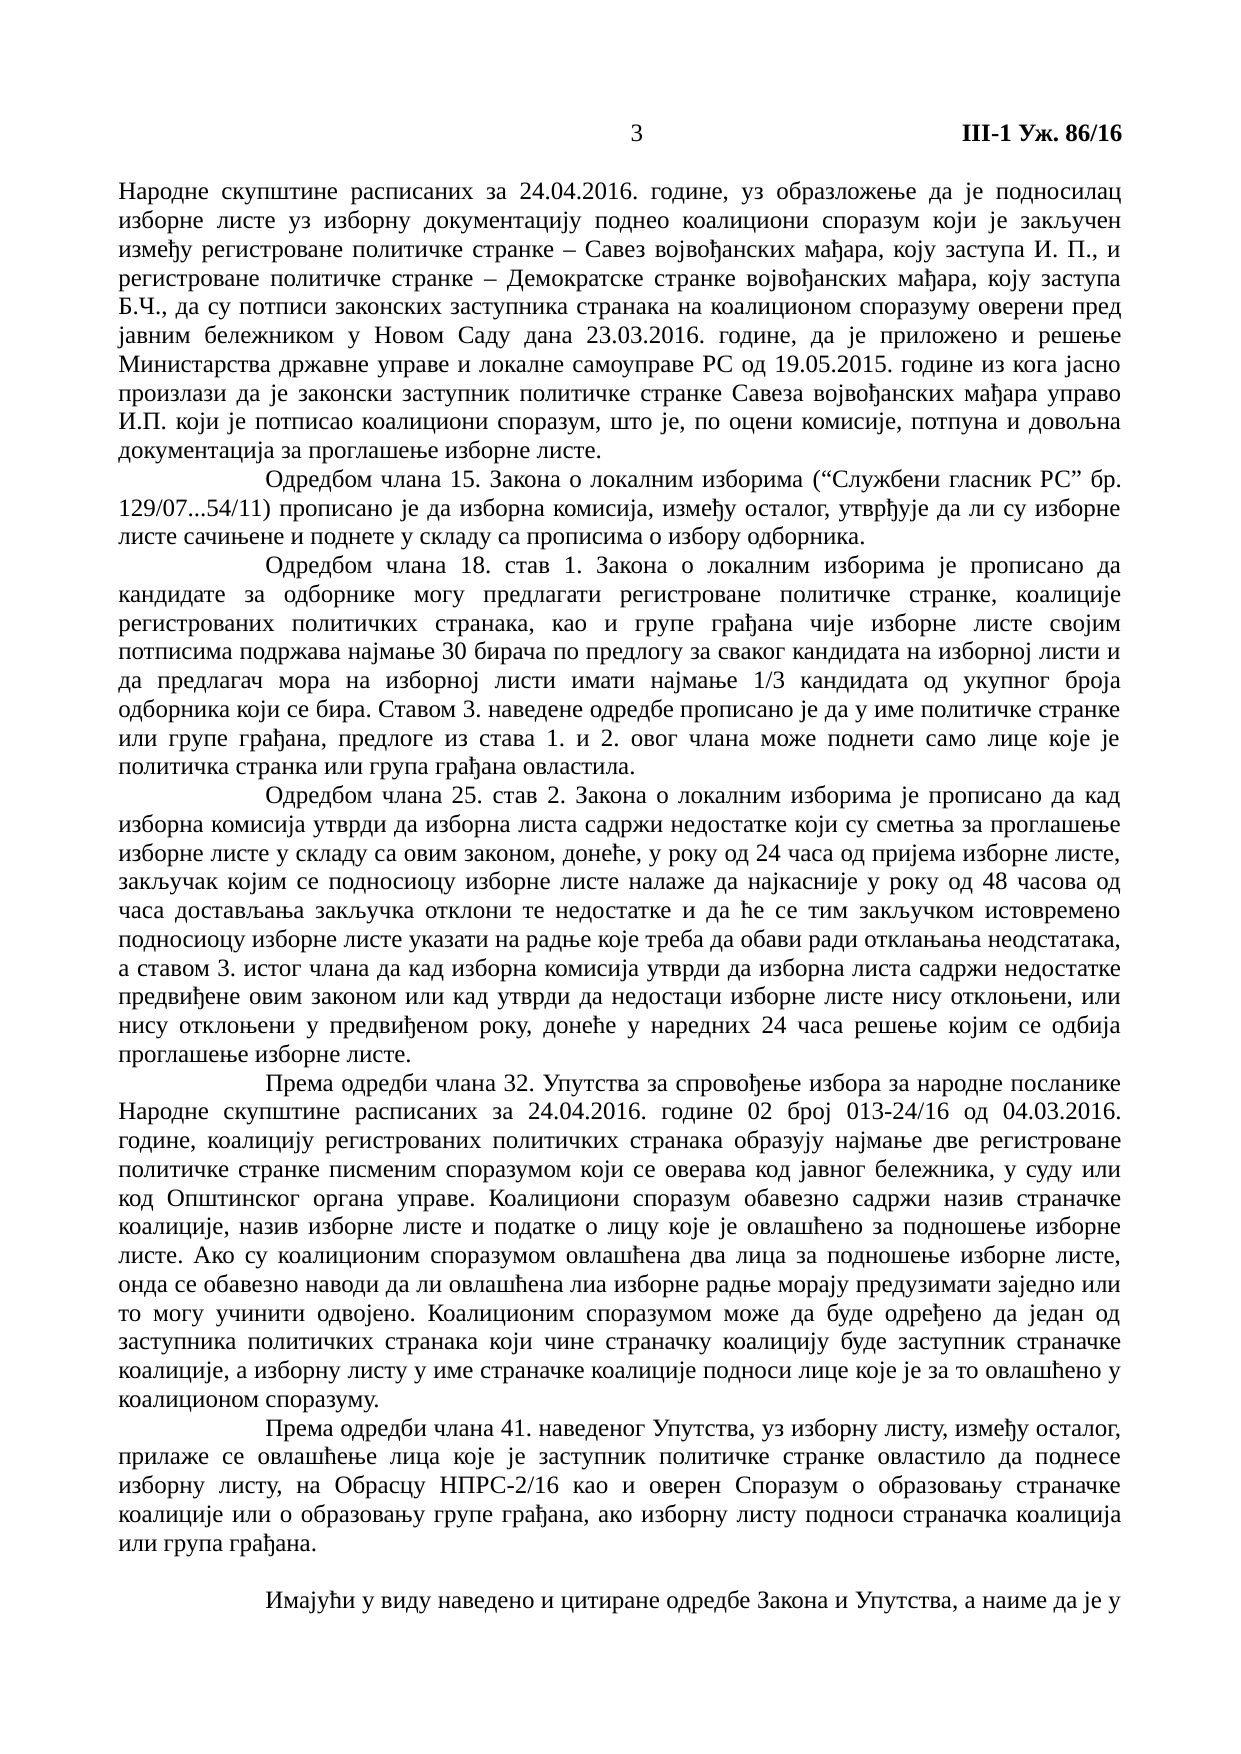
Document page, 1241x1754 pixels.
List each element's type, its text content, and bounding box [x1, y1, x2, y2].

text Одредбом члана 25. став 2. Закона о локалним изборима је прописано да кад изборна комисија утврди да изборна листа садржи недостатке који су сметња за проглашење изборне листе у складу са овим законом, донеће, у року од 24 часа од пријема изборне листе, закључак којим се подносиоцу изборне листе налаже да најкасније у року од 48 часова од часа достављања закључка отклони те недостатке и да ће се тим закључком истовремено подносиоцу изборне листе указати на радње које треба да обави ради отклањања неодстатака, а ставом 3. истог члана да кад изборна комисија утврди да изборна листа садржи недостатке предвиђене овим законом или кад утврди да недостаци изборне листе нису отклоњени, или нису отклоњени у предвиђеном року, донеће у наредних 24 часа решење којим се одбија проглашење изборне листе. [118, 780, 1122, 1068]
text Имајући у виду наведено и цитиране одредбе Закона и Упутства, а наиме да је у [118, 1585, 1122, 1614]
text Народне скупштине расписаних за 24.04.2016. године, уз образложење да је подносилац изборне листе уз изборну документацију поднео коалициони споразум који је закључен између регистроване политичке странке – Савез војвођанских мађара, коју заступа И. П., и регистроване политичке странке – Демократске странке војвођанских мађара, коју заступа Б.Ч., да су потписи законских заступника странака на коалиционом споразуму оверени пред јавним бележником у Новом Саду дана 23.03.2016. године, да је приложено и решење Министарства државне управе и локалне самоуправе РС од 19.05.2015. године из кога јасно произлази да је законски заступник политичке странке Савеза војвођанских мађара управо И.П. који је потписао коалициони споразум, што је, по оцени комисије, потпуна и довољна документација за проглашење изборне листе. [118, 176, 1122, 464]
text Одредбом члана 15. Закона о локалним изборима (“Службени гласник РС” бр. 129/07...54/11) прописано је да изборна комисија, између осталог, утврђује да ли су изборне листе сачињене и поднете у складу са прописима о избору одборника. [118, 464, 1122, 550]
text Према одредби члана 32. Упутства за спровођење избора за народне посланике Народне скупштине расписаних за 24.04.2016. године 02 број 013-24/16 од 04.03.2016. године, коалицију регистрованих политичких странака образују најмање две регистроване политичке странке писменим споразумом који се оверава код јавног бележника, у суду или код Општинског органа управе. Коалициони споразум обавезно садржи назив страначке коалиције, назив изборне листе и податке о лицу које је овлашћено за подношење изборне листе. Ако су коалиционим споразумом овлашћена два лица за подношење изборне листе, онда се обавезно наводи да ли овлашћена лиа изборне радње морају предузимати заједно или то могу учинити одвојено. Коалиционим споразумом може да буде одређено да један од заступника политичких странака који чине страначку коалицију буде заступник страначке коалиције, а изборну листу у име страначке коалиције подноси лице које је за то овлашћено у коалиционом споразуму. [118, 1068, 1122, 1413]
text Према одредби члана 41. наведеног Упутства, уз изборну листу, између осталог, прилаже се овлашћење лица које је заступник политичке странке овластило да поднесе изборну листу, на Обрасцу НПРС-2/16 као и оверен Споразум о образовању страначке коалиције или о образовању групе грађана, ако изборну листу подноси страначка коалиција или група грађана. [118, 1413, 1122, 1556]
text Одредбом члана 18. став 1. Закона о локалним изборима је прописано да кандидате за одборнике могу предлагати регистроване политичке странке, коалиције регистрованих политичких странака, као и групе грађана чије изборне листе својим потписима подржава најмање 30 бирача по предлогу за сваког кандидата на изборној листи и да предлагач мора на изборној листи имати најмање 1/3 кандидата од укупног броја одборника који се бира. Ставом 3. наведене одредбе прописано је да у име политичке странке или групе грађана, предлоге из става 1. и 2. овог члана може поднети само лице које је политичка странка или група грађана овластила. [118, 550, 1122, 780]
